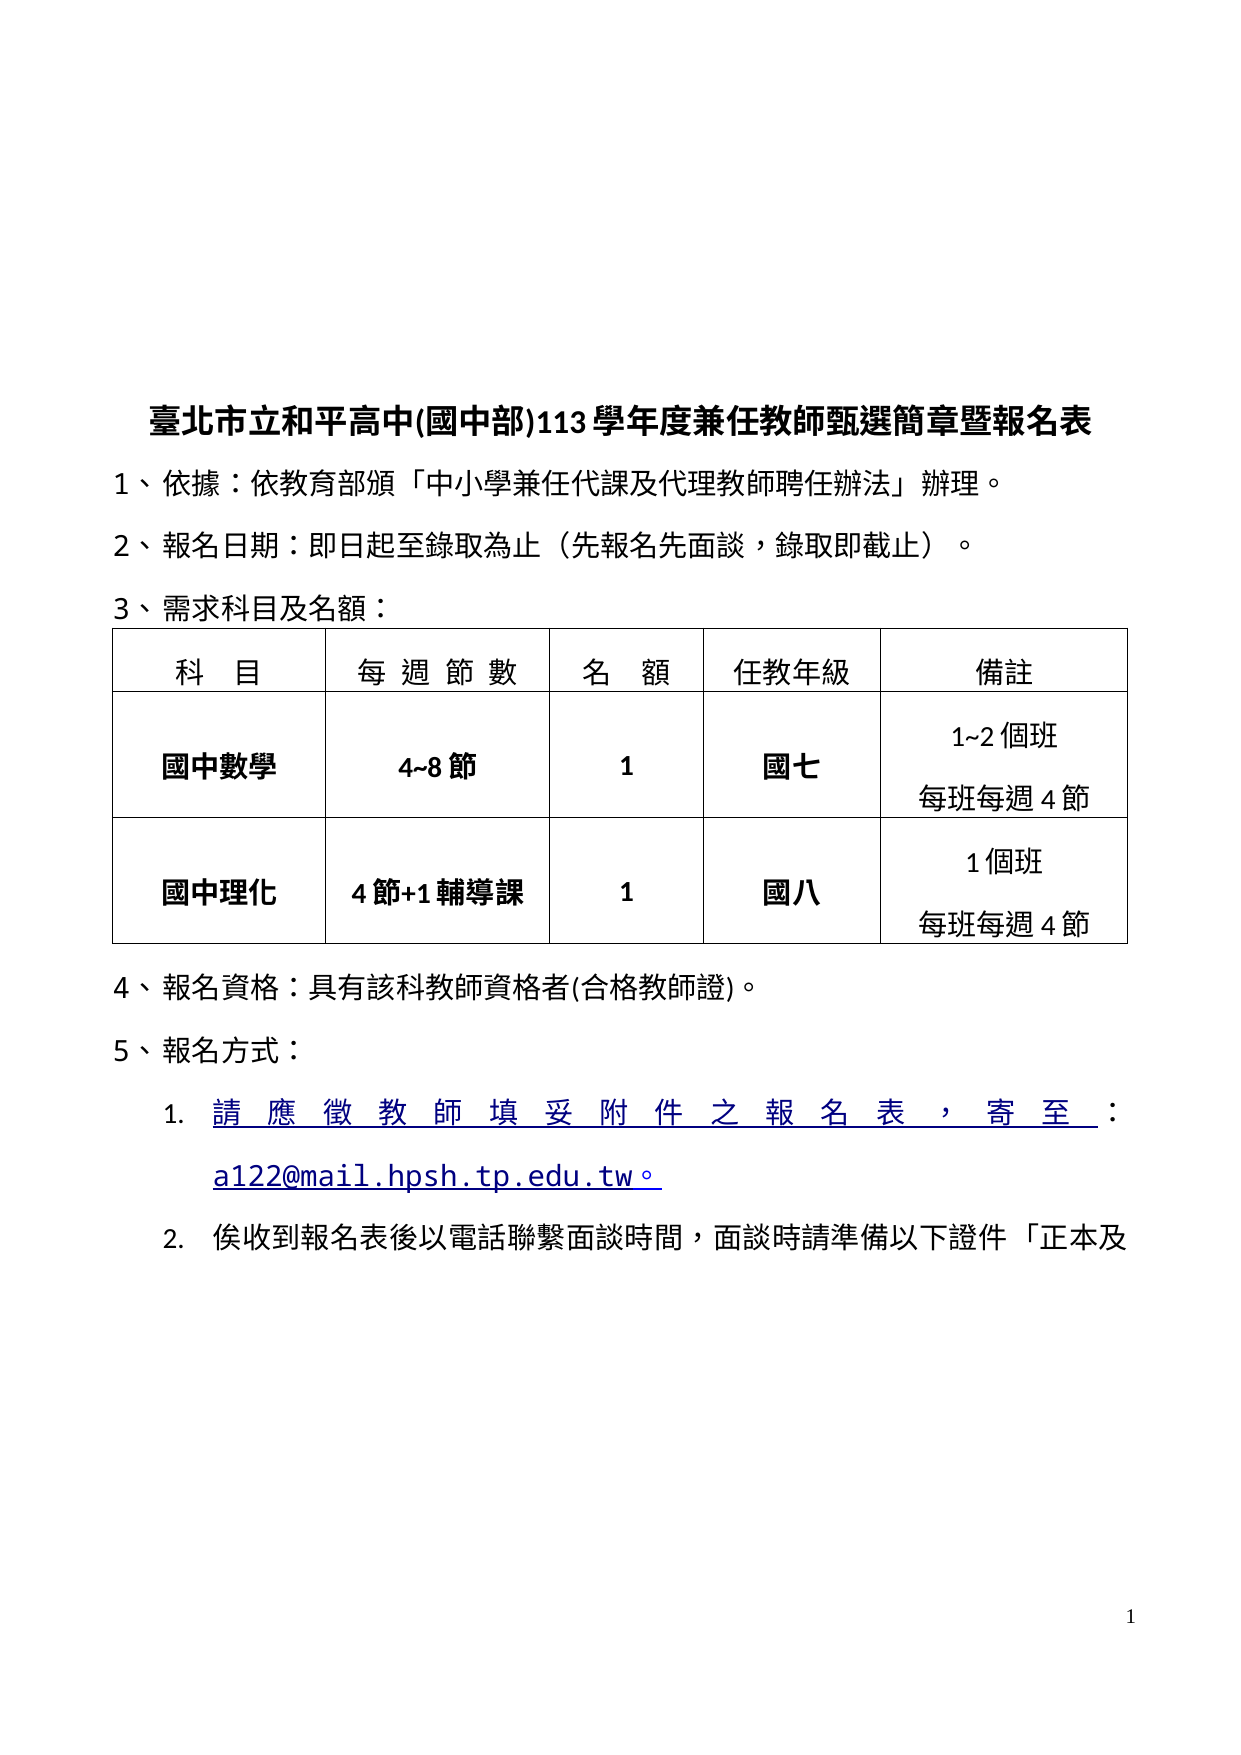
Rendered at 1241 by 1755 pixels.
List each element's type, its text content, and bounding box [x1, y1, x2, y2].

table_cell 1 [550, 818, 703, 943]
list 俟收到報名表後以電話聯繫面談時間，面談時請準備以下證件「正本及 [162, 1194, 1128, 1257]
table_cell 國中數學 [113, 692, 325, 817]
text 臺北市立和平高中(國中部)113學年度兼任教師甄選簡章暨報名表 [112, 378, 1128, 440]
table_header 每 週 節 數 [326, 629, 549, 691]
table_cell 4節+1輔導課 [326, 818, 549, 943]
table_header 任教年級 [704, 629, 880, 691]
table_header 備註 [881, 629, 1127, 691]
list 報名方式： [112, 1007, 1128, 1069]
list 報名資格：具有該科教師資格者(合格教師證)。 [112, 944, 1128, 1007]
list 依據：依教育部頒「中小學兼任代課及代理教師聘任辦法」辦理。 [112, 440, 1128, 503]
list 報名日期：即日起至錄取為止（先報名先面談，錄取即截止）。 [112, 503, 1128, 565]
list 需求科目及名額： [112, 565, 1128, 628]
table_cell 1 [550, 692, 703, 817]
table_cell 國中理化 [113, 818, 325, 943]
table_cell 4~8節 [326, 692, 549, 817]
table_cell 1個班 每班每週4節 [881, 818, 1127, 943]
table_cell 國七 [704, 692, 880, 817]
table_cell 1~2個班 每班每週4節 [881, 692, 1127, 817]
table_header 科 目 [113, 629, 325, 691]
table_header 名 額 [550, 629, 703, 691]
table_cell 國八 [704, 818, 880, 943]
list 請應徵教師填妥附件之報名表，寄至：a122@mail.hpsh.tp.edu.tw。 [162, 1069, 1128, 1194]
